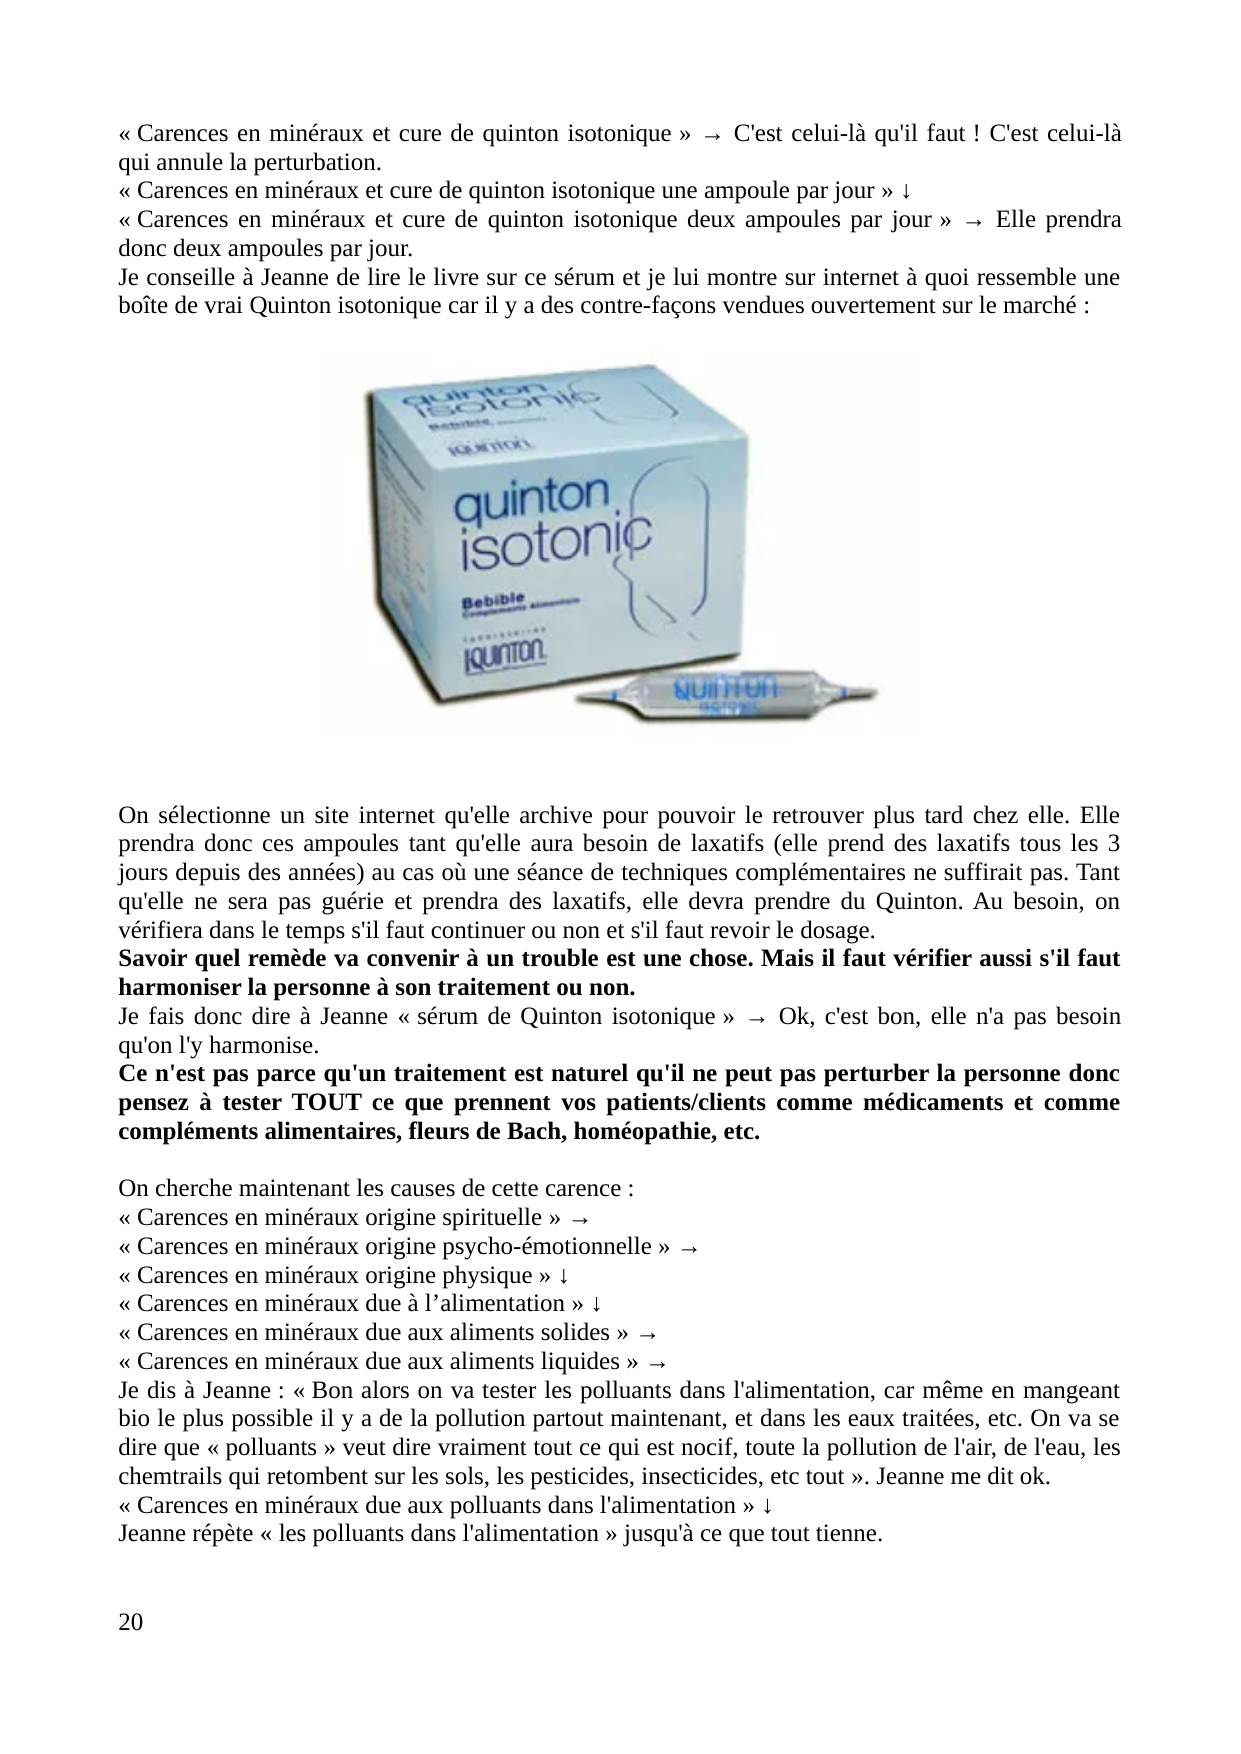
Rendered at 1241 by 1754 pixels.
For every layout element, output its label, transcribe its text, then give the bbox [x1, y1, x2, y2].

text On cherche maintenant les causes de cette carence : [118, 1173, 1122, 1202]
text Jeanne répète « les polluants dans l'alimentation » jusqu'à ce que tout tienne. [118, 1518, 1122, 1547]
text « Carences en minéraux due aux aliments liquides » → [118, 1346, 1122, 1375]
text On sélectionne un site internet qu'elle archive pour pouvoir le retrouver plus tard chez elle. Elle prendra donc ces ampoules tant qu'elle aura besoin de laxatifs (elle prend des laxatifs tous les 3 jours depuis des années) au cas où une séance de techniques complémentaires ne suffirait pas. Tant qu'elle ne sera pas guérie et prendra des laxatifs, elle devra prendre du Quinton. Au besoin, on vérifiera dans le temps s'il faut continuer ou non et s'il faut revoir le dosage. [118, 800, 1122, 943]
text Je fais donc dire à Jeanne « sérum de Quinton isotonique » → Ok, c'est bon, elle n'a pas besoin qu'on l'y harmonise. [118, 1001, 1122, 1058]
text « Carences en minéraux due aux aliments solides » → [118, 1317, 1122, 1346]
text Je dis à Jeanne : « Bon alors on va tester les polluants dans l'alimentation, car même en mangeant bio le plus possible il y a de la pollution partout maintenant, et dans les eaux traitées, etc. On va se dire que « polluants » veut dire vraiment tout ce qui est nocif, toute la pollution de l'air, de l'eau, les chemtrails qui retombent sur les sols, les pesticides, insecticides, etc tout ». Jeanne me dit ok. [118, 1375, 1122, 1490]
text « Carences en minéraux et cure de quinton isotonique » → C'est celui-là qu'il faut ! C'est celui-là qui annule la perturbation. [118, 118, 1122, 176]
text Je conseille à Jeanne de lire le livre sur ce sérum et je lui montre sur internet à quoi ressemble une boîte de vrai Quinton isotonique car il y a des contre-façons vendues ouvertement sur le marché : [118, 262, 1122, 319]
text « Carences en minéraux origine spirituelle » → [118, 1202, 1122, 1231]
text « Carences en minéraux due à l’alimentation » ↓ [118, 1288, 1122, 1317]
picture [315, 319, 925, 771]
text « Carences en minéraux due aux polluants dans l'alimentation » ↓ [118, 1490, 1122, 1518]
text « Carences en minéraux et cure de quinton isotonique deux ampoules par jour » → Elle prendra donc deux ampoules par jour. [118, 204, 1122, 262]
text « Carences en minéraux origine physique » ↓ [118, 1260, 1122, 1288]
text « Carences en minéraux et cure de quinton isotonique une ampoule par jour » ↓ [118, 176, 1122, 204]
text Savoir quel remède va convenir à un trouble est une chose. Mais il faut vérifier aussi s'il faut harmoniser la personne à son traitement ou non. [118, 943, 1122, 1001]
text « Carences en minéraux origine psycho-émotionnelle » → [118, 1231, 1122, 1260]
text Ce n'est pas parce qu'un traitement est naturel qu'il ne peut pas perturber la personne donc pensez à tester TOUT ce que prennent vos patients/clients comme médicaments et comme compléments alimentaires, fleurs de Bach, homéopathie, etc. [118, 1058, 1122, 1145]
